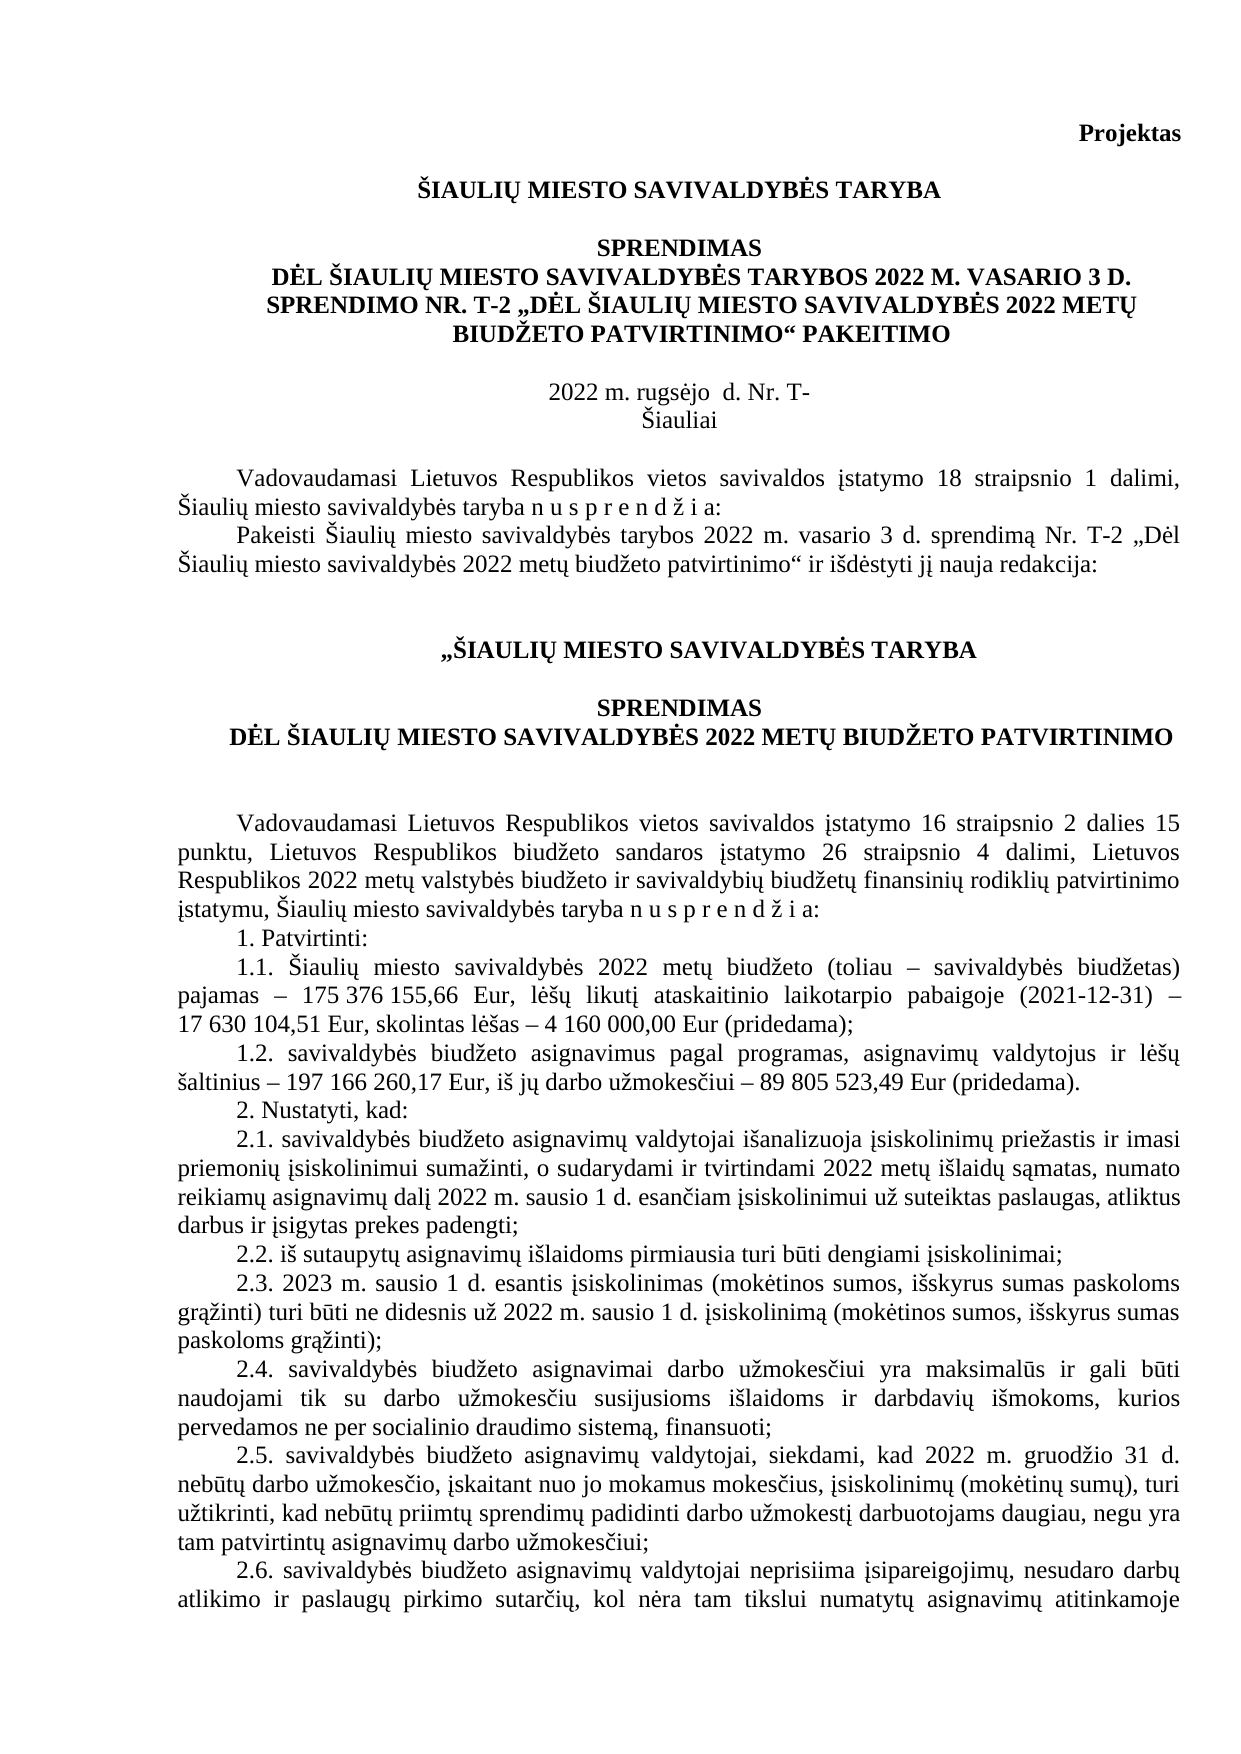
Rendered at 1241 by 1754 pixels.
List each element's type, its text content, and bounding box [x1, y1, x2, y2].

text 2.3. 2023 m. sausio 1 d. esantis įsiskolinimas (mokėtinos sumos, išskyrus sumas paskoloms grąžinti) turi būti ne didesnis už 2022 m. sausio 1 d. įsiskolinimą (mokėtinos sumos, išskyrus sumas paskoloms grąžinti); [177, 1268, 1181, 1354]
text Projektas [177, 118, 1181, 147]
text SPRENDIMAS [177, 233, 1181, 262]
text DĖL ŠIAULIŲ MIESTO SAVIVALDYBĖS 2022 METŲ BIUDŽETO PATVIRTINIMO [222, 722, 1181, 751]
text 2.5. savivaldybės biudžeto asignavimų valdytojai, siekdami, kad 2022 m. gruodžio 31 d. nebūtų darbo užmokesčio, įskaitant nuo jo mokamus mokesčius, įsiskolinimų (mokėtinų sumų), turi užtikrinti, kad nebūtų priimtų sprendimų padidinti darbo užmokestį darbuotojams daugiau, negu yra tam patvirtintų asignavimų darbo užmokesčiui; [177, 1441, 1181, 1556]
text Pakeisti Šiaulių miesto savivaldybės tarybos 2022 m. vasario 3 d. sprendimą Nr. T-2 „Dėl Šiaulių miesto savivaldybės 2022 metų biudžeto patvirtinimo“ ir išdėstyti jį nauja redakcija: [177, 521, 1181, 578]
text 1.2. savivaldybės biudžeto asignavimus pagal programas, asignavimų valdytojus ir lėšų šaltinius – 197 166 260,17 Eur, iš jų darbo užmokesčiui – 89 805 523,49 Eur (pridedama). [177, 1038, 1181, 1096]
text 2.6. savivaldybės biudžeto asignavimų valdytojai neprisiima įsipareigojimų, nesudaro darbų atlikimo ir paslaugų pirkimo sutarčių, kol nėra tam tikslui numatytų asignavimų atitinkamoje [177, 1556, 1181, 1613]
text DĖL ŠIAULIŲ MIESTO SAVIVALDYBĖS TARYBOS 2022 M. VASARIO 3 D. SPRENDIMO NR. T-2 „DĖL ŠIAULIŲ MIESTO SAVIVALDYBĖS 2022 METŲ BIUDŽETO PATVIRTINIMO“ PAKEITIMO [222, 262, 1181, 348]
text 2.2. iš sutaupytų asignavimų išlaidoms pirmiausia turi būti dengiami įsiskolinimai; [177, 1239, 1181, 1268]
text 1. Patvirtinti: [177, 923, 1181, 952]
text ŠIAULIŲ MIESTO SAVIVALDYBĖS TARYBA [177, 176, 1181, 204]
text Vadovaudamasi Lietuvos Respublikos vietos savivaldos įstatymo 16 straipsnio 2 dalies 15 punktu, Lietuvos Respublikos biudžeto sandaros įstatymo 26 straipsnio 4 dalimi, Lietuvos Respublikos 2022 metų valstybės biudžeto ir savivaldybių biudžetų finansinių rodiklių patvirtinimo įstatymu, Šiaulių miesto savivaldybės taryba n u s p r e n d ž i a: [177, 808, 1181, 923]
text 2.1. savivaldybės biudžeto asignavimų valdytojai išanalizuoja įsiskolinimų priežastis ir imasi priemonių įsiskolinimui sumažinti, o sudarydami ir tvirtindami 2022 metų išlaidų sąmatas, numato reikiamų asignavimų dalį 2022 m. sausio 1 d. esančiam įsiskolinimui už suteiktas paslaugas, atliktus darbus ir įsigytas prekes padengti; [177, 1124, 1181, 1239]
text 2022 m. rugsėjo d. Nr. T- [177, 377, 1181, 406]
text 1.1. Šiaulių miesto savivaldybės 2022 metų biudžeto (toliau – savivaldybės biudžetas) pajamas – 175 376 155,66 Eur, lėšų likutį ataskaitinio laikotarpio pabaigoje (2021-12-31) – 17 630 104,51 Eur, skolintas lėšas – 4 160 000,00 Eur (pridedama); [177, 952, 1181, 1038]
text „ŠIAULIŲ MIESTO SAVIVALDYBĖS TARYBA [177, 636, 1181, 664]
text Šiauliai [177, 406, 1181, 434]
text Vadovaudamasi Lietuvos Respublikos vietos savivaldos įstatymo 18 straipsnio 1 dalimi, Šiaulių miesto savivaldybės taryba n u s p r e n d ž i a: [177, 463, 1181, 521]
text 2. Nustatyti, kad: [177, 1096, 1181, 1124]
text 2.4. savivaldybės biudžeto asignavimai darbo užmokesčiui yra maksimalūs ir gali būti naudojami tik su darbo užmokesčiu susijusioms išlaidoms ir darbdavių išmokoms, kurios pervedamos ne per socialinio draudimo sistemą, finansuoti; [177, 1354, 1181, 1441]
text SPRENDIMAS [177, 693, 1181, 722]
